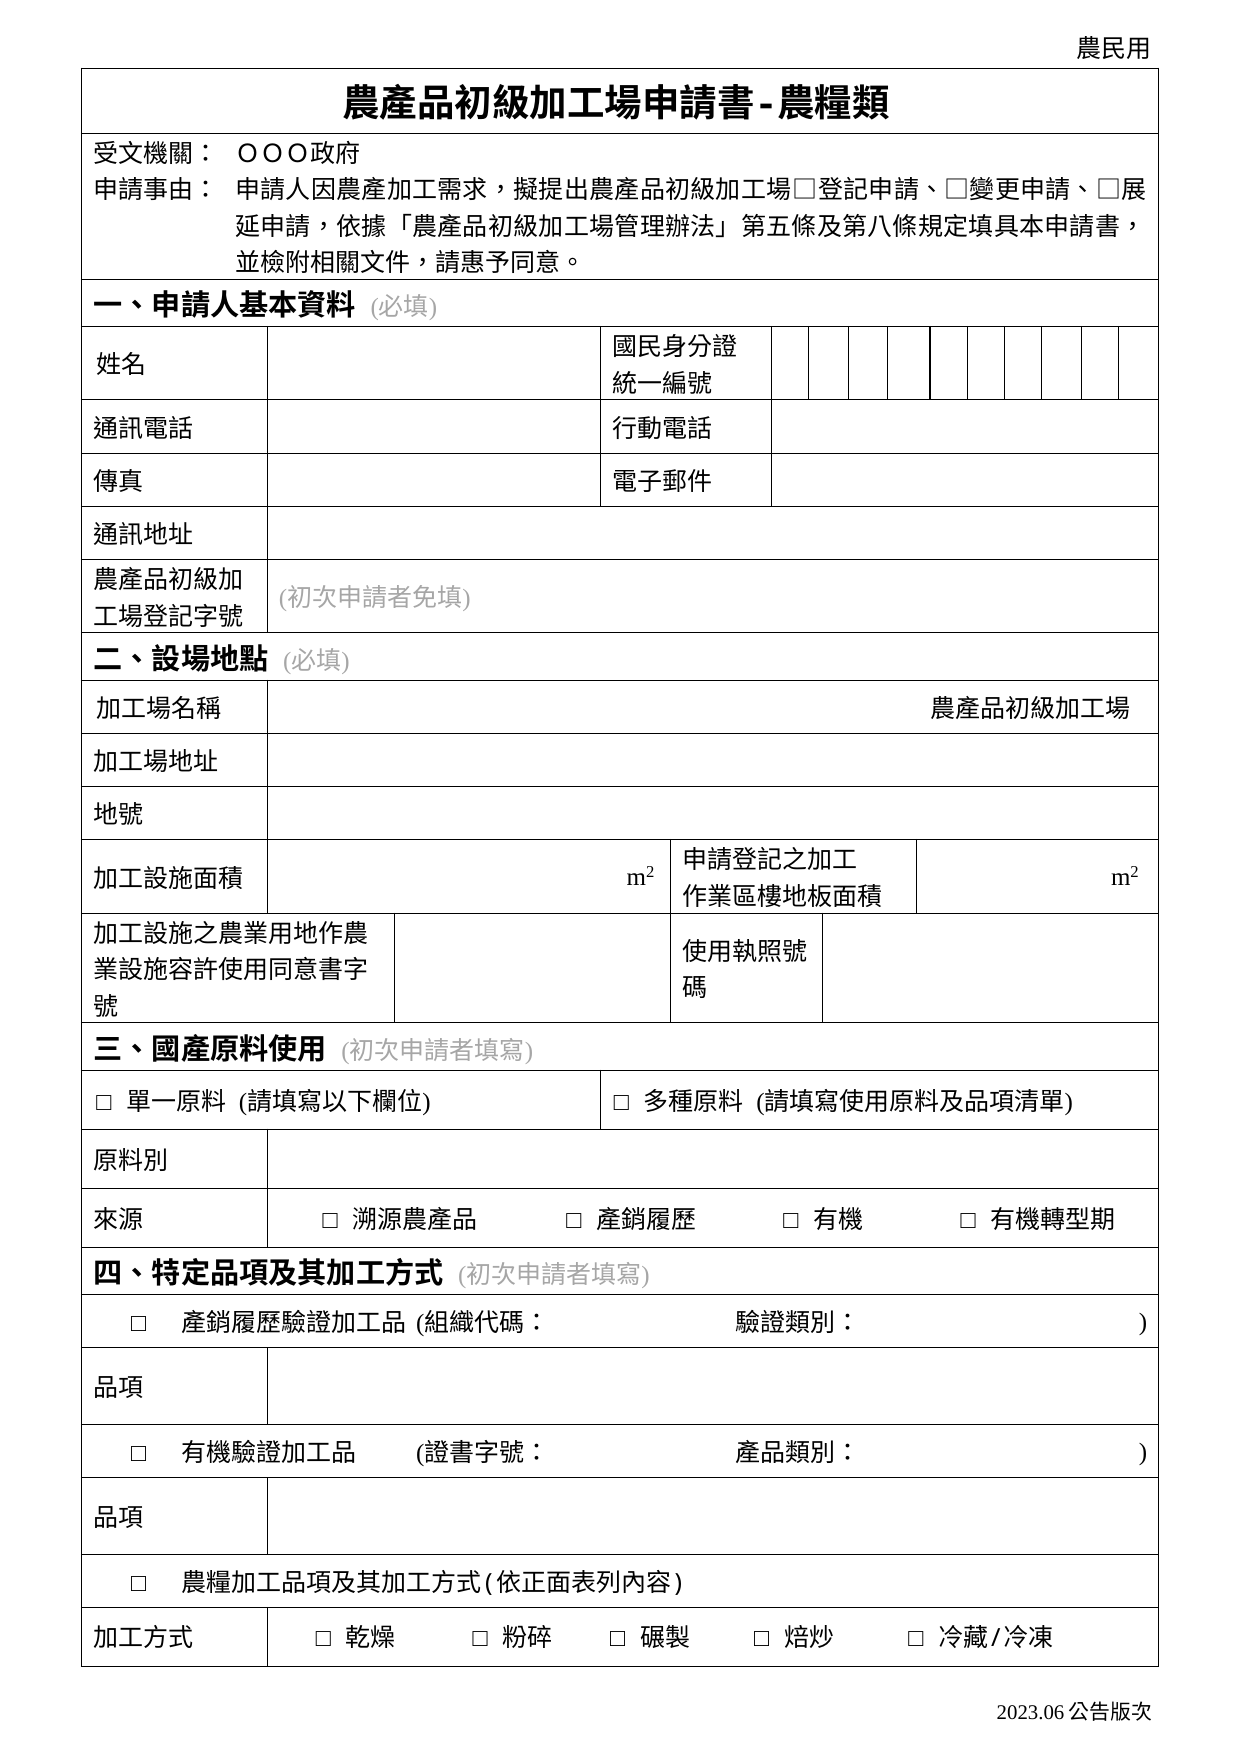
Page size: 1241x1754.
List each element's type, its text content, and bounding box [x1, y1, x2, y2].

table_cell 品項 [82, 1478, 267, 1554]
table_cell 傳真 [82, 454, 267, 506]
table_cell [849, 327, 887, 399]
table_cell 驗證類別： [724, 1295, 1077, 1347]
table_cell (組織代碼： [404, 1295, 724, 1347]
table_cell □ 粉碎 [444, 1608, 581, 1666]
table_header 農產品初級加工場申請書-農糧類 [82, 69, 1158, 132]
table_cell 國民身分證 統一編號 [601, 327, 771, 399]
table_cell 電子郵件 [601, 454, 771, 506]
table_cell 有機驗證加工品 [82, 1425, 404, 1477]
table_cell [1119, 327, 1158, 399]
table_cell 三、國產原料使用 (初次申請者填寫) [82, 1023, 1158, 1069]
table_cell □ 有機 [729, 1189, 917, 1247]
table_cell [931, 327, 967, 399]
table_cell 使用執照號碼 [671, 914, 822, 1022]
table_cell 產品類別： [724, 1425, 1077, 1477]
table_cell 農產品初級加工場 [901, 681, 1158, 733]
table_cell m2 [268, 840, 670, 912]
table_cell [268, 1478, 1158, 1554]
table_cell 來源 [82, 1189, 267, 1247]
table_cell □ 乾燥 [268, 1608, 444, 1666]
table_cell [268, 681, 901, 733]
table_cell [1082, 327, 1118, 399]
table_cell 申請人因農產加工需求，擬提出農產品初級加工場□登記申請、□變更申請、□展延申請，依據「農產品初級加工場管理辦法」第五條及第八條規定填具本申請書，並檢附相關文件，請惠予同意。 [223, 170, 1158, 278]
table_cell □ 多種原料 (請填寫使用原料及品項清單) [601, 1071, 1158, 1128]
table_cell □ 冷藏/冷凍 [881, 1608, 1158, 1666]
table_cell □ 產銷履歷 [533, 1189, 729, 1247]
table_cell 通訊地址 [82, 507, 267, 559]
table_cell [268, 734, 1158, 786]
table_cell [268, 1130, 1158, 1188]
table_cell □ 碾製 [581, 1608, 719, 1666]
table_cell [772, 454, 1158, 506]
table_cell [268, 507, 1158, 559]
table_cell 加工場名稱 [82, 681, 267, 733]
table_cell 加工設施面積 [82, 840, 267, 912]
table_cell 品項 [82, 1348, 267, 1424]
table_cell ＯＯＯ政府 [223, 134, 1158, 170]
table_cell [809, 327, 848, 399]
table_cell ) [1077, 1295, 1158, 1347]
table_cell 加工方式 [82, 1608, 267, 1666]
table_cell [268, 787, 1158, 839]
table_cell (初次申請者免填) [268, 560, 1158, 632]
table_cell 通訊電話 [82, 400, 267, 452]
table_cell □ 單一原料 (請填寫以下欄位) [82, 1071, 600, 1128]
table_cell [268, 454, 600, 506]
table_cell [1005, 327, 1041, 399]
table_cell [395, 914, 670, 1022]
table_cell [968, 327, 1004, 399]
table_cell m2 [917, 840, 1158, 912]
table_cell [268, 327, 600, 399]
table_cell 姓名 [82, 327, 267, 399]
table_cell 加工場地址 [82, 734, 267, 786]
table_cell 四、特定品項及其加工方式 (初次申請者填寫) [82, 1248, 1158, 1294]
table_cell [823, 914, 1158, 1022]
table_cell [888, 327, 929, 399]
table_cell [772, 400, 1158, 452]
table_cell □ 有機轉型期 [917, 1189, 1158, 1247]
table_cell 受文機關： [82, 134, 223, 170]
table_cell 申請事由： [82, 170, 223, 278]
table_cell [268, 400, 600, 452]
table_cell 加工設施之農業用地作農業設施容許使用同意書字號 [82, 914, 394, 1022]
table_cell 農產品初級加工場登記字號 [82, 560, 267, 632]
table_cell 二、設場地點 (必填) [82, 633, 1158, 679]
table_cell 產銷履歷驗證加工品 [82, 1295, 404, 1347]
table_cell 行動電話 [601, 400, 771, 452]
table_cell □ 溯源農產品 [268, 1189, 533, 1247]
table_cell 地號 [82, 787, 267, 839]
table_cell [772, 327, 808, 399]
table_cell 申請登記之加工 作業區樓地板面積 [671, 840, 916, 912]
table_cell 一、申請人基本資料 (必填) [82, 280, 1158, 326]
table_cell [268, 1348, 1158, 1424]
table_cell 原料別 [82, 1130, 267, 1188]
table_cell 農糧加工品項及其加工方式(依正面表列內容) [82, 1555, 1158, 1607]
table_cell (證書字號： [404, 1425, 724, 1477]
table_cell □ 焙炒 [719, 1608, 881, 1666]
table_cell ) [1077, 1425, 1158, 1477]
table_cell [1042, 327, 1081, 399]
